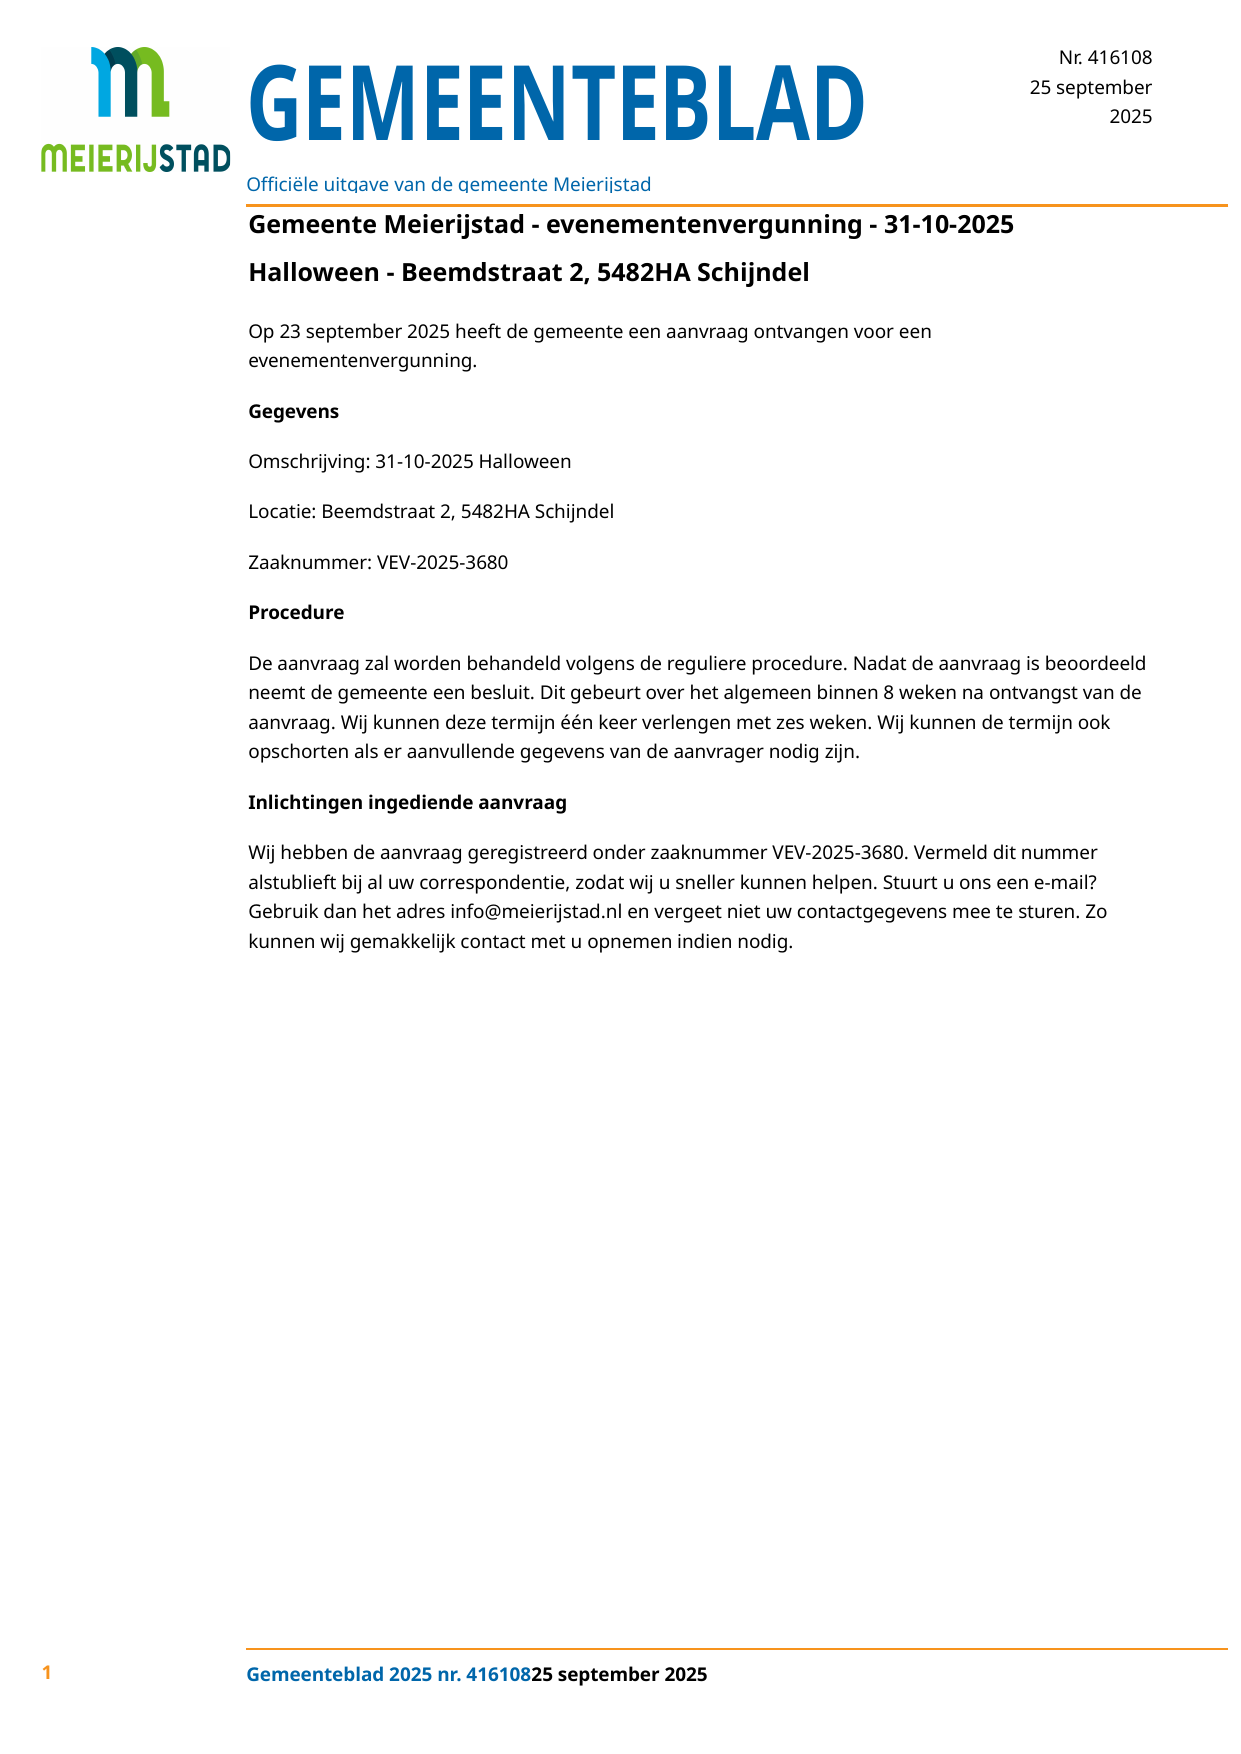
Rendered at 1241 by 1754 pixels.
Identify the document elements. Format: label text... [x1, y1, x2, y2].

picture [41, 47, 231, 172]
text Gegevens [248, 398, 1152, 424]
text Locatie: Beemdstraat 2, 5482HA Schijndel [248, 499, 1152, 524]
text De aanvraag zal worden behandeld volgens de reguliere procedure. Nadat de aanvraag is beoordeeld neemt de gemeente een besluit. Dit gebeurt over het algemeen binnen 8 weken na ontvangst van de aanvraag. Wij kunnen deze termijn één keer verlengen met zes weken. Wij kunnen de termijn ook opschorten als er aanvullende gegevens van de aanvrager nodig zijn. [248, 650, 1152, 764]
text Wij hebben de aanvraag geregistreerd onder zaaknummer VEV-2025-3680. Vermeld dit nummer alstublieft bij al uw correspondentie, zodat wij u sneller kunnen helpen. Stuurt u ons een e-mail? Gebruik dan het adres info@meierijstad.nl en vergeet niet uw contactgegevens mee te sturen. Zo kunnen wij gemakkelijk contact met u opnemen indien nodig. [248, 839, 1152, 954]
text Gemeente Meierijstad - evenementenvergunning - 31-10-2025 Halloween - Beemdstraat 2, 5482HA Schijndel [248, 207, 1152, 288]
text Procedure [248, 599, 1152, 625]
text Op 23 september 2025 heeft de gemeente een aanvraag ontvangen voor een evenementenvergunning. [248, 318, 1152, 373]
text Inlichtingen ingediende aanvraag [248, 789, 1152, 815]
text Omschrijving: 31-10-2025 Halloween [248, 448, 1152, 474]
text Zaaknummer: VEV-2025-3680 [248, 549, 1152, 575]
